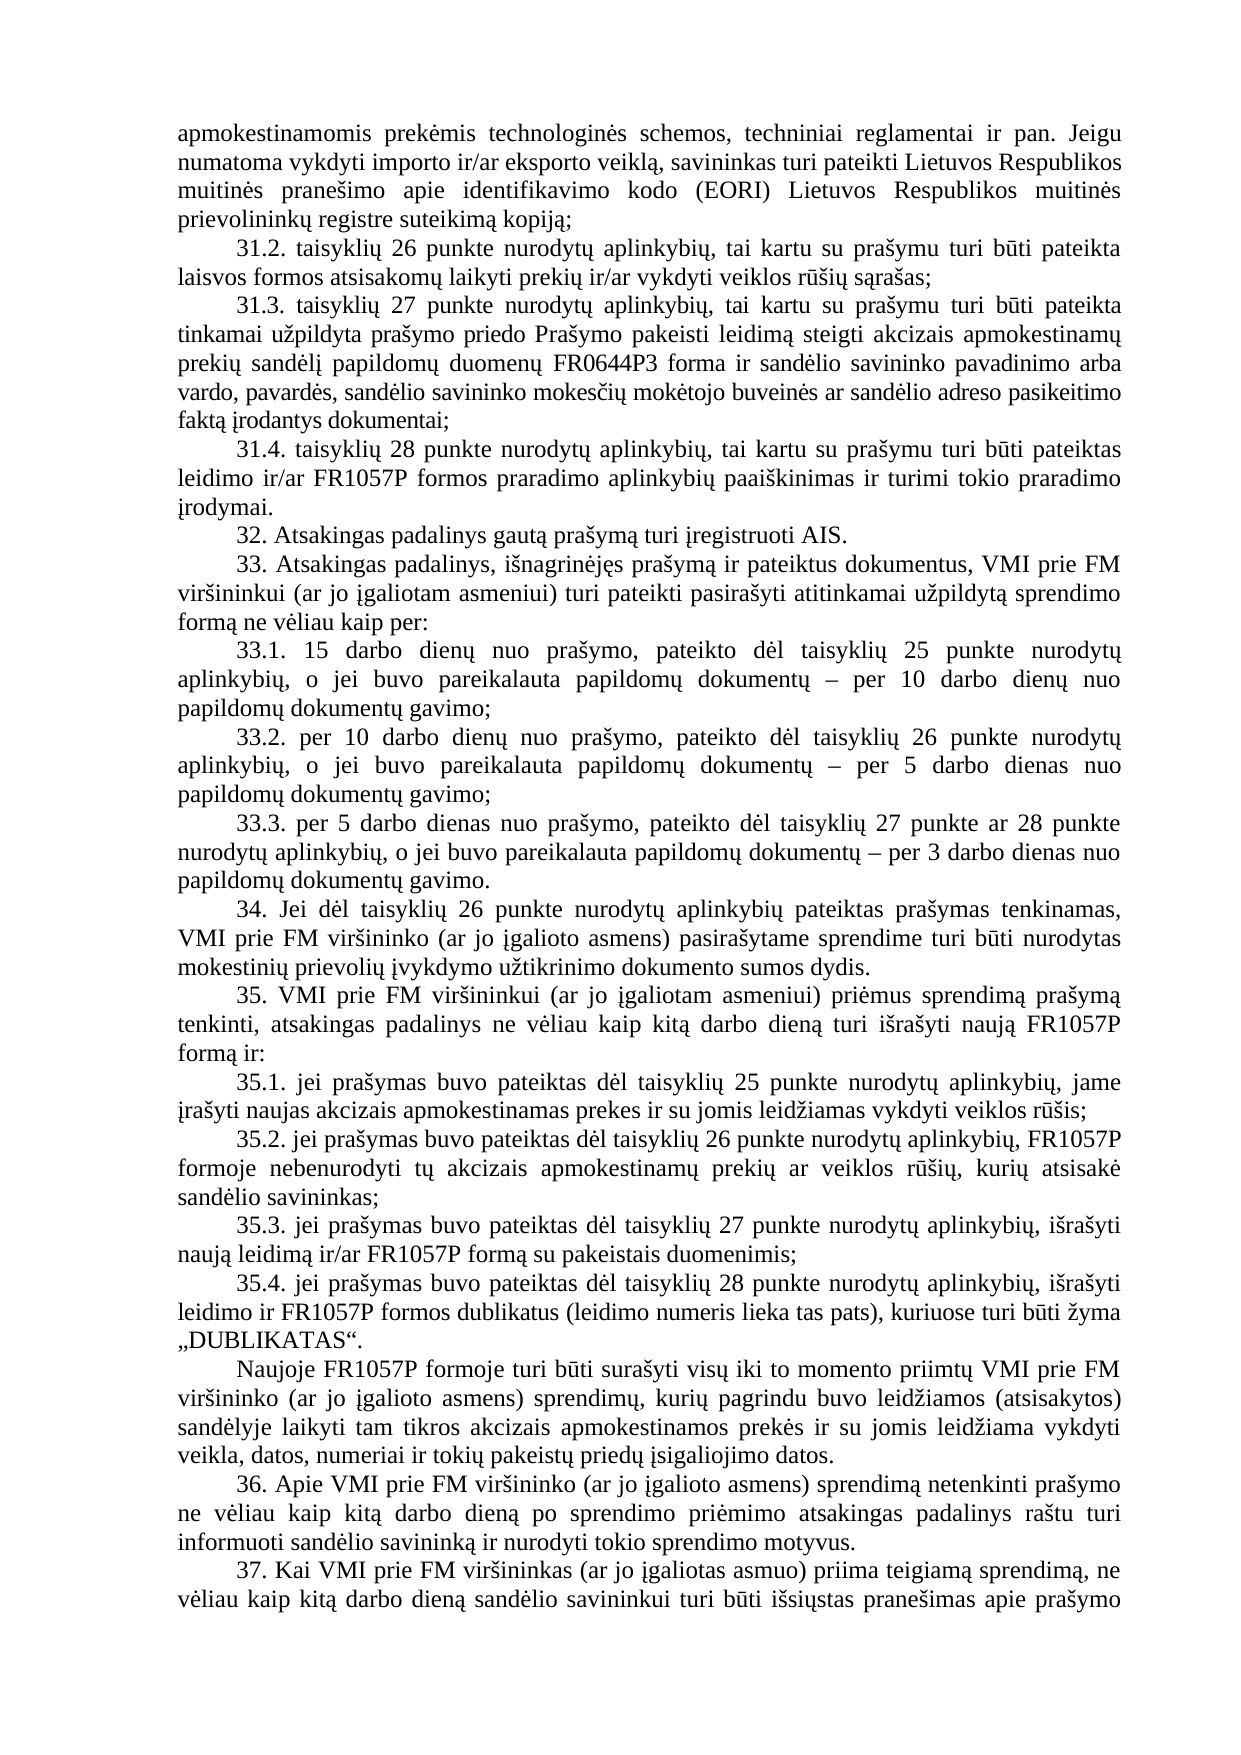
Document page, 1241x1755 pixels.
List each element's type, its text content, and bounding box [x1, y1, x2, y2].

text 35.1. jei prašymas buvo pateiktas dėl taisyklių 25 punkte nurodytų aplinkybių, jame įrašyti naujas akcizais apmokestinamas prekes ir su jomis leidžiamas vykdyti veiklos rūšis; [177, 1067, 1122, 1124]
text 33. Atsakingas padalinys, išnagrinėjęs prašymą ir pateiktus dokumentus, VMI prie FM viršininkui (ar jo įgaliotam asmeniui) turi pateikti pasirašyti atitinkamai užpildytą sprendimo formą ne vėliau kaip per: [177, 549, 1122, 636]
text 35.4. jei prašymas buvo pateiktas dėl taisyklių 28 punkte nurodytų aplinkybių, išrašyti leidimo ir FR1057P formos dublikatus (leidimo numeris lieka tas pats), kuriuose turi būti žyma „DUBLIKATAS“. [177, 1268, 1122, 1354]
text 33.2. per 10 darbo dienų nuo prašymo, pateikto dėl taisyklių 26 punkte nurodytų aplinkybių, o jei buvo pareikalauta papildomų dokumentų – per 5 darbo dienas nuo papildomų dokumentų gavimo; [177, 722, 1122, 808]
text 33.1. 15 darbo dienų nuo prašymo, pateikto dėl taisyklių 25 punkte nurodytų aplinkybių, o jei buvo pareikalauta papildomų dokumentų – per 10 darbo dienų nuo papildomų dokumentų gavimo; [177, 636, 1122, 722]
text Naujoje FR1057P formoje turi būti surašyti visų iki to momento priimtų VMI prie FM viršininko (ar jo įgalioto asmens) sprendimų, kurių pagrindu buvo leidžiamos (atsisakytos) sandėlyje laikyti tam tikros akcizais apmokestinamos prekės ir su jomis leidžiama vykdyti veikla, datos, numeriai ir tokių pakeistų priedų įsigaliojimo datos. [177, 1354, 1122, 1469]
text 31.3. taisyklių 27 punkte nurodytų aplinkybių, tai kartu su prašymu turi būti pateikta tinkamai užpildyta prašymo priedo Prašymo pakeisti leidimą steigti akcizais apmokestinamų prekių sandėlį papildomų duomenų FR0644P3 forma ir sandėlio savininko pavadinimo arba vardo, pavardės, sandėlio savininko mokesčių mokėtojo buveinės ar sandėlio adreso pasikeitimo faktą įrodantys dokumentai; [177, 291, 1122, 434]
text apmokestinamomis prekėmis technologinės schemos, techniniai reglamentai ir pan. Jeigu numatoma vykdyti importo ir/ar eksporto veiklą, savininkas turi pateikti Lietuvos Respublikos muitinės pranešimo apie identifikavimo kodo (EORI) Lietuvos Respublikos muitinės prievolininkų registre suteikimą kopiją; [177, 118, 1122, 233]
text 35. VMI prie FM viršininkui (ar jo įgaliotam asmeniui) priėmus sprendimą prašymą tenkinti, atsakingas padalinys ne vėliau kaip kitą darbo dieną turi išrašyti naują FR1057P formą ir: [177, 981, 1122, 1067]
text 33.3. per 5 darbo dienas nuo prašymo, pateikto dėl taisyklių 27 punkte ar 28 punkte nurodytų aplinkybių, o jei buvo pareikalauta papildomų dokumentų – per 3 darbo dienas nuo papildomų dokumentų gavimo. [177, 808, 1122, 894]
text 35.3. jei prašymas buvo pateiktas dėl taisyklių 27 punkte nurodytų aplinkybių, išrašyti naują leidimą ir/ar FR1057P formą su pakeistais duomenimis; [177, 1211, 1122, 1268]
text 35.2. jei prašymas buvo pateiktas dėl taisyklių 26 punkte nurodytų aplinkybių, FR1057P formoje nebenurodyti tų akcizais apmokestinamų prekių ar veiklos rūšių, kurių atsisakė sandėlio savininkas; [177, 1124, 1122, 1211]
text 37. Kai VMI prie FM viršininkas (ar jo įgaliotas asmuo) priima teigiamą sprendimą, ne vėliau kaip kitą darbo dieną sandėlio savininkui turi būti išsiųstas pranešimas apie prašymo [177, 1556, 1122, 1613]
text 31.2. taisyklių 26 punkte nurodytų aplinkybių, tai kartu su prašymu turi būti pateikta laisvos formos atsisakomų laikyti prekių ir/ar vykdyti veiklos rūšių sąrašas; [177, 233, 1122, 291]
text 31.4. taisyklių 28 punkte nurodytų aplinkybių, tai kartu su prašymu turi būti pateiktas leidimo ir/ar FR1057P formos praradimo aplinkybių paaiškinimas ir turimi tokio praradimo įrodymai. [177, 434, 1122, 521]
text 34. Jei dėl taisyklių 26 punkte nurodytų aplinkybių pateiktas prašymas tenkinamas, VMI prie FM viršininko (ar jo įgalioto asmens) pasirašytame sprendime turi būti nurodytas mokestinių prievolių įvykdymo užtikrinimo dokumento sumos dydis. [177, 894, 1122, 981]
text 36. Apie VMI prie FM viršininko (ar jo įgalioto asmens) sprendimą netenkinti prašymo ne vėliau kaip kitą darbo dieną po sprendimo priėmimo atsakingas padalinys raštu turi informuoti sandėlio savininką ir nurodyti tokio sprendimo motyvus. [177, 1469, 1122, 1556]
text 32. Atsakingas padalinys gautą prašymą turi įregistruoti AIS. [177, 521, 1122, 549]
